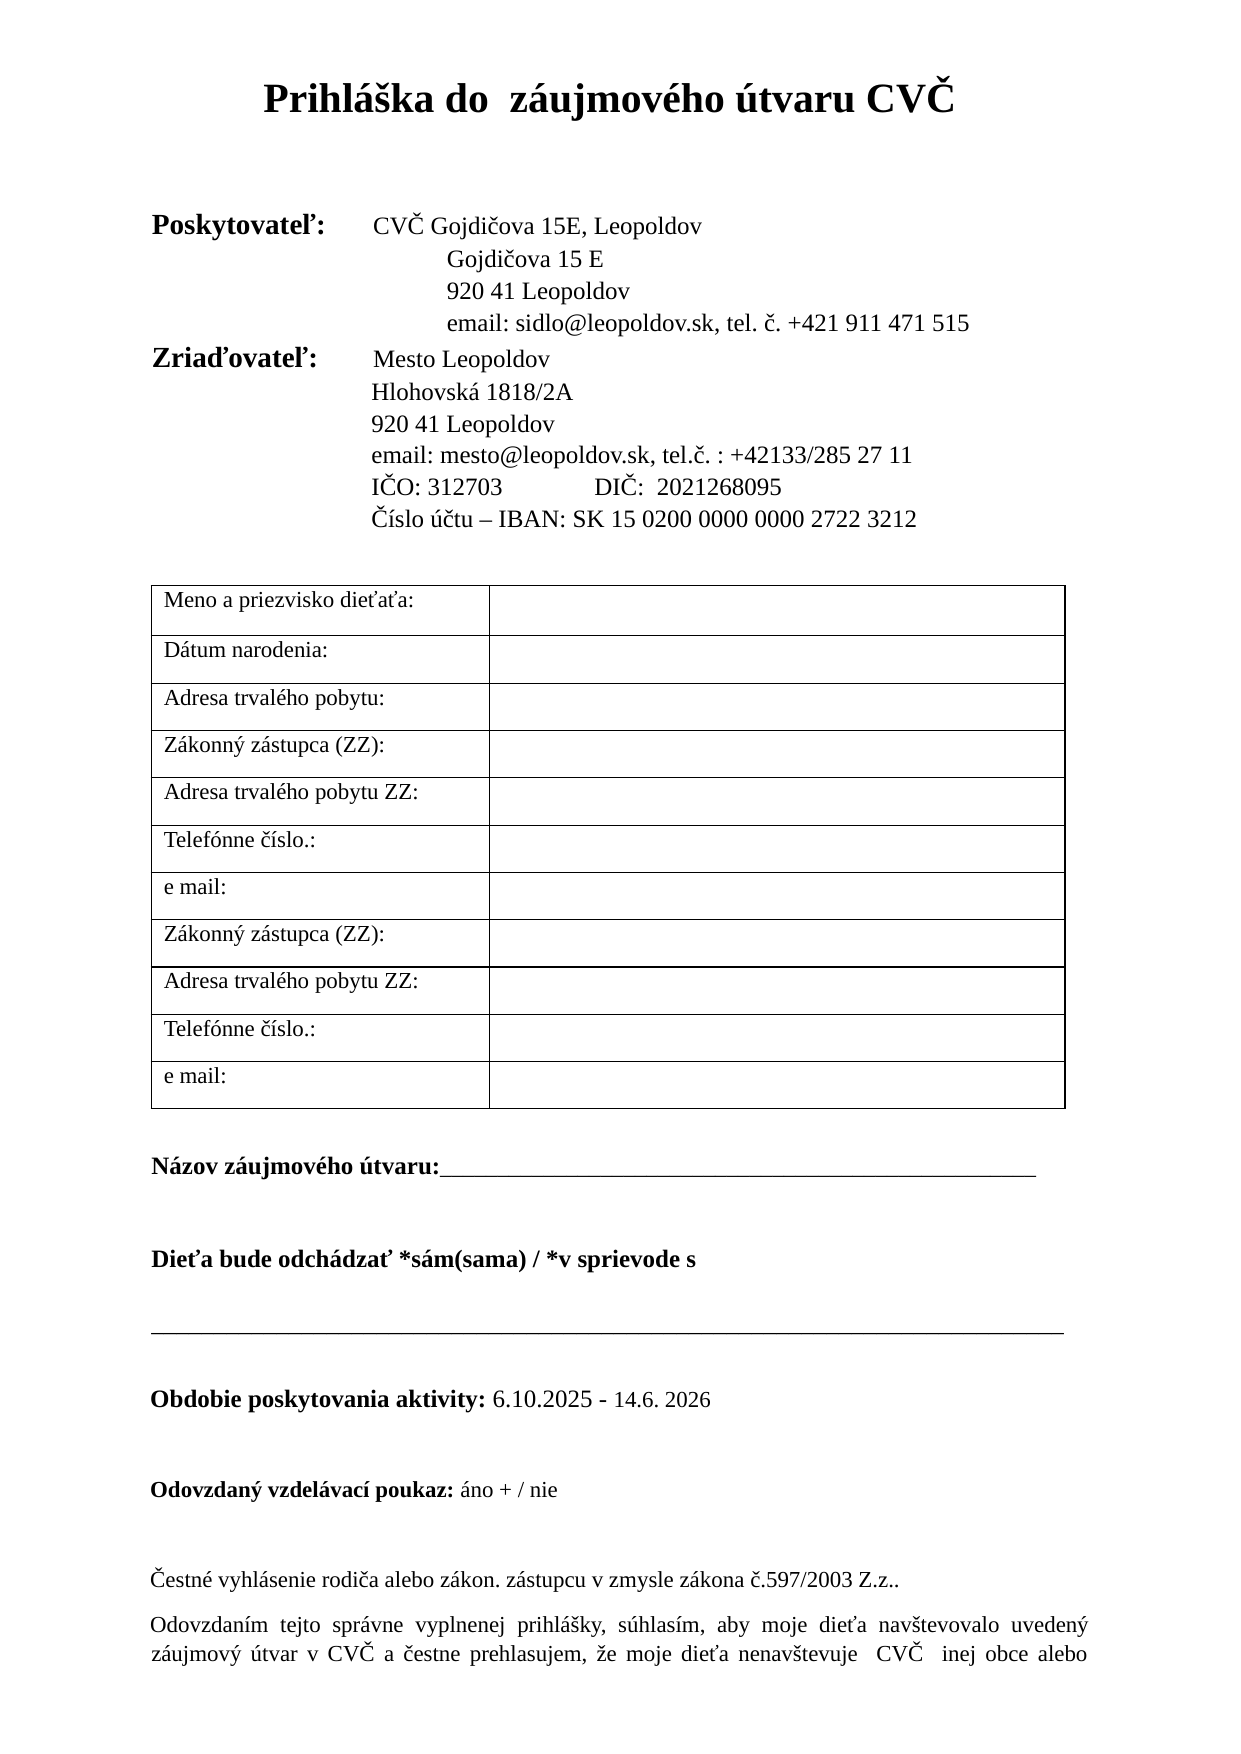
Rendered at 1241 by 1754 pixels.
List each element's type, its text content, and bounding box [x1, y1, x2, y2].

table_cell Dátum narodenia: [152, 636, 489, 683]
text Odovzdaním tejto správne vyplnenej prihlášky, súhlasím, aby moje dieťa navštevovalo uvedený záujmový útvar v CVČ a čestne prehlasujem, že moje dieťa nenavštevuje CVČ inej obce alebo [150, 1611, 1090, 1666]
text email: sidlo@leopoldov.sk, tel. č. +421 911 471 515 [152, 308, 1091, 337]
table_cell Adresa trvalého pobytu ZZ: [152, 968, 489, 1014]
text Hlohovská 1818/2A [299, 377, 1091, 406]
text 920 41 Leopoldov [299, 409, 1091, 437]
table_cell [490, 636, 1064, 683]
table_cell [490, 920, 1064, 966]
table_cell [490, 1015, 1064, 1061]
table_header [490, 586, 1064, 635]
text Poskytovateľ: CVČ Gojdičova 15E, Leopoldov [152, 207, 1091, 240]
table_cell [490, 731, 1064, 777]
text Číslo účtu – IBAN: SK 15 0200 0000 0000 2722 3212 [299, 504, 1091, 533]
text _________________________________________________________________________ [151, 1308, 1072, 1337]
table_cell [490, 873, 1064, 919]
table_cell [490, 684, 1064, 730]
text 920 41 Leopoldov [152, 276, 1091, 305]
table_cell e mail: [152, 873, 489, 919]
text Odovzdaný vzdelávací poukaz: áno + / nie [150, 1477, 1091, 1503]
table_cell Telefónne číslo.: [152, 1015, 489, 1061]
table_cell e mail: [152, 1062, 489, 1108]
table_cell Zákonný zástupca (ZZ): [152, 731, 489, 777]
table_cell Adresa trvalého pobytu: [152, 684, 489, 730]
text Čestné vyhlásenie rodiča alebo zákon. zástupcu v zmysle zákona č.597/2003 Z.z.. [150, 1566, 1090, 1592]
table_cell Zákonný zástupca (ZZ): [152, 920, 489, 966]
table_cell [490, 968, 1064, 1014]
text Obdobie poskytovania aktivity: 6.10.2025 - 14.6. 2026 [150, 1384, 1091, 1413]
text Dieťa bude odchádzať *sám(sama) / *v sprievode s [151, 1244, 1072, 1273]
text Názov záujmového útvaru:____________________________________________________ [151, 1151, 1072, 1180]
subtitle Prihláška do záujmového útvaru CVČ [149, 74, 1091, 122]
table_header Meno a priezvisko dieťaťa: [152, 586, 489, 635]
text Gojdičova 15 E [152, 244, 1091, 273]
table_cell [490, 778, 1064, 824]
table_cell Adresa trvalého pobytu ZZ: [152, 778, 489, 824]
table_cell [490, 826, 1064, 872]
table_cell [490, 1062, 1064, 1108]
text Zriaďovateľ: Mesto Leopoldov [152, 340, 1091, 373]
text email: mesto@leopoldov.sk, tel.č. : +42133/285 27 11 [299, 441, 1091, 469]
text IČO: 312703 DIČ: 2021268095 [299, 472, 1091, 501]
table_cell Telefónne číslo.: [152, 826, 489, 872]
